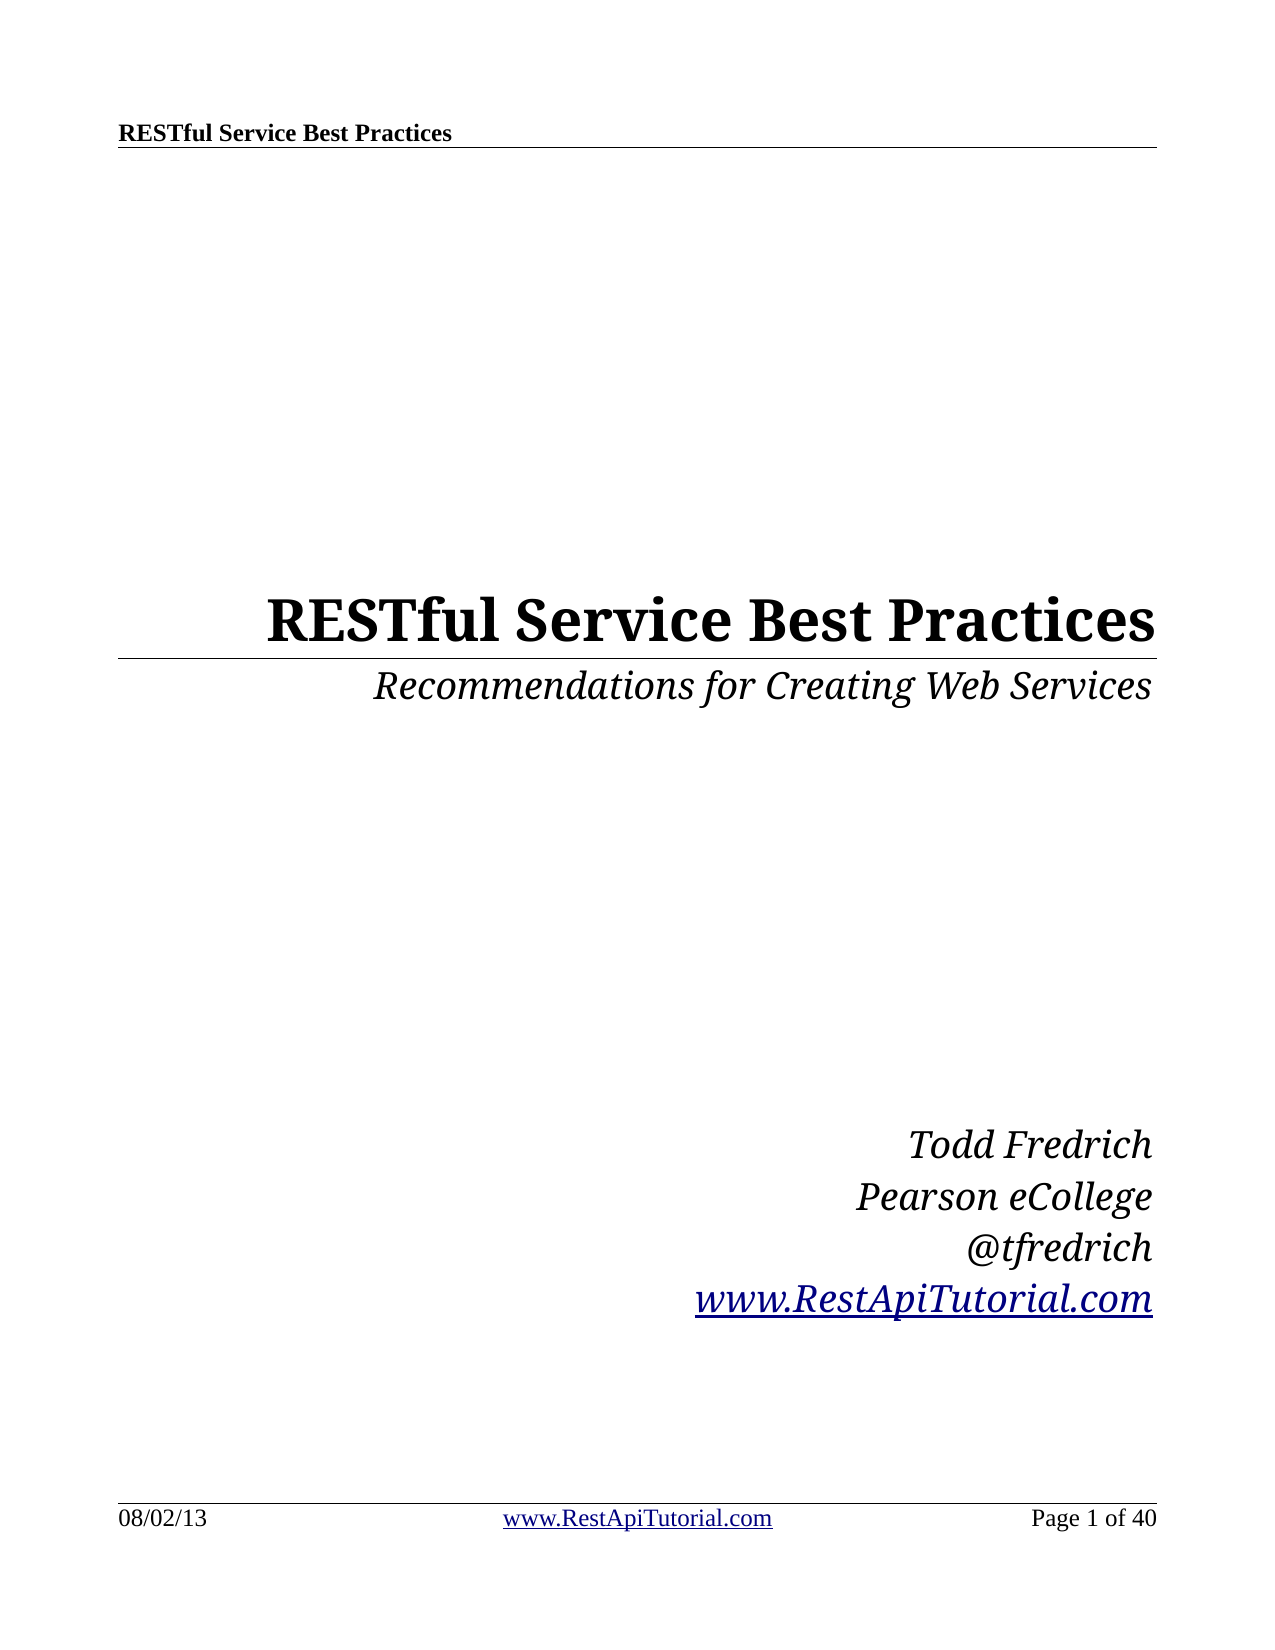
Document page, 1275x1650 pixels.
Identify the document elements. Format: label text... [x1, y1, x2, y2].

subtitle @tfredrich [118, 1221, 1157, 1272]
subtitle www.RestApiTutorial.com [118, 1272, 1157, 1323]
subtitle Recommendations for Creating Web Services [118, 659, 1157, 711]
subtitle Pearson eCollege [118, 1170, 1157, 1221]
subtitle Todd Fredrich [118, 1119, 1157, 1170]
subtitle RESTful Service Best Practices [118, 579, 1157, 658]
